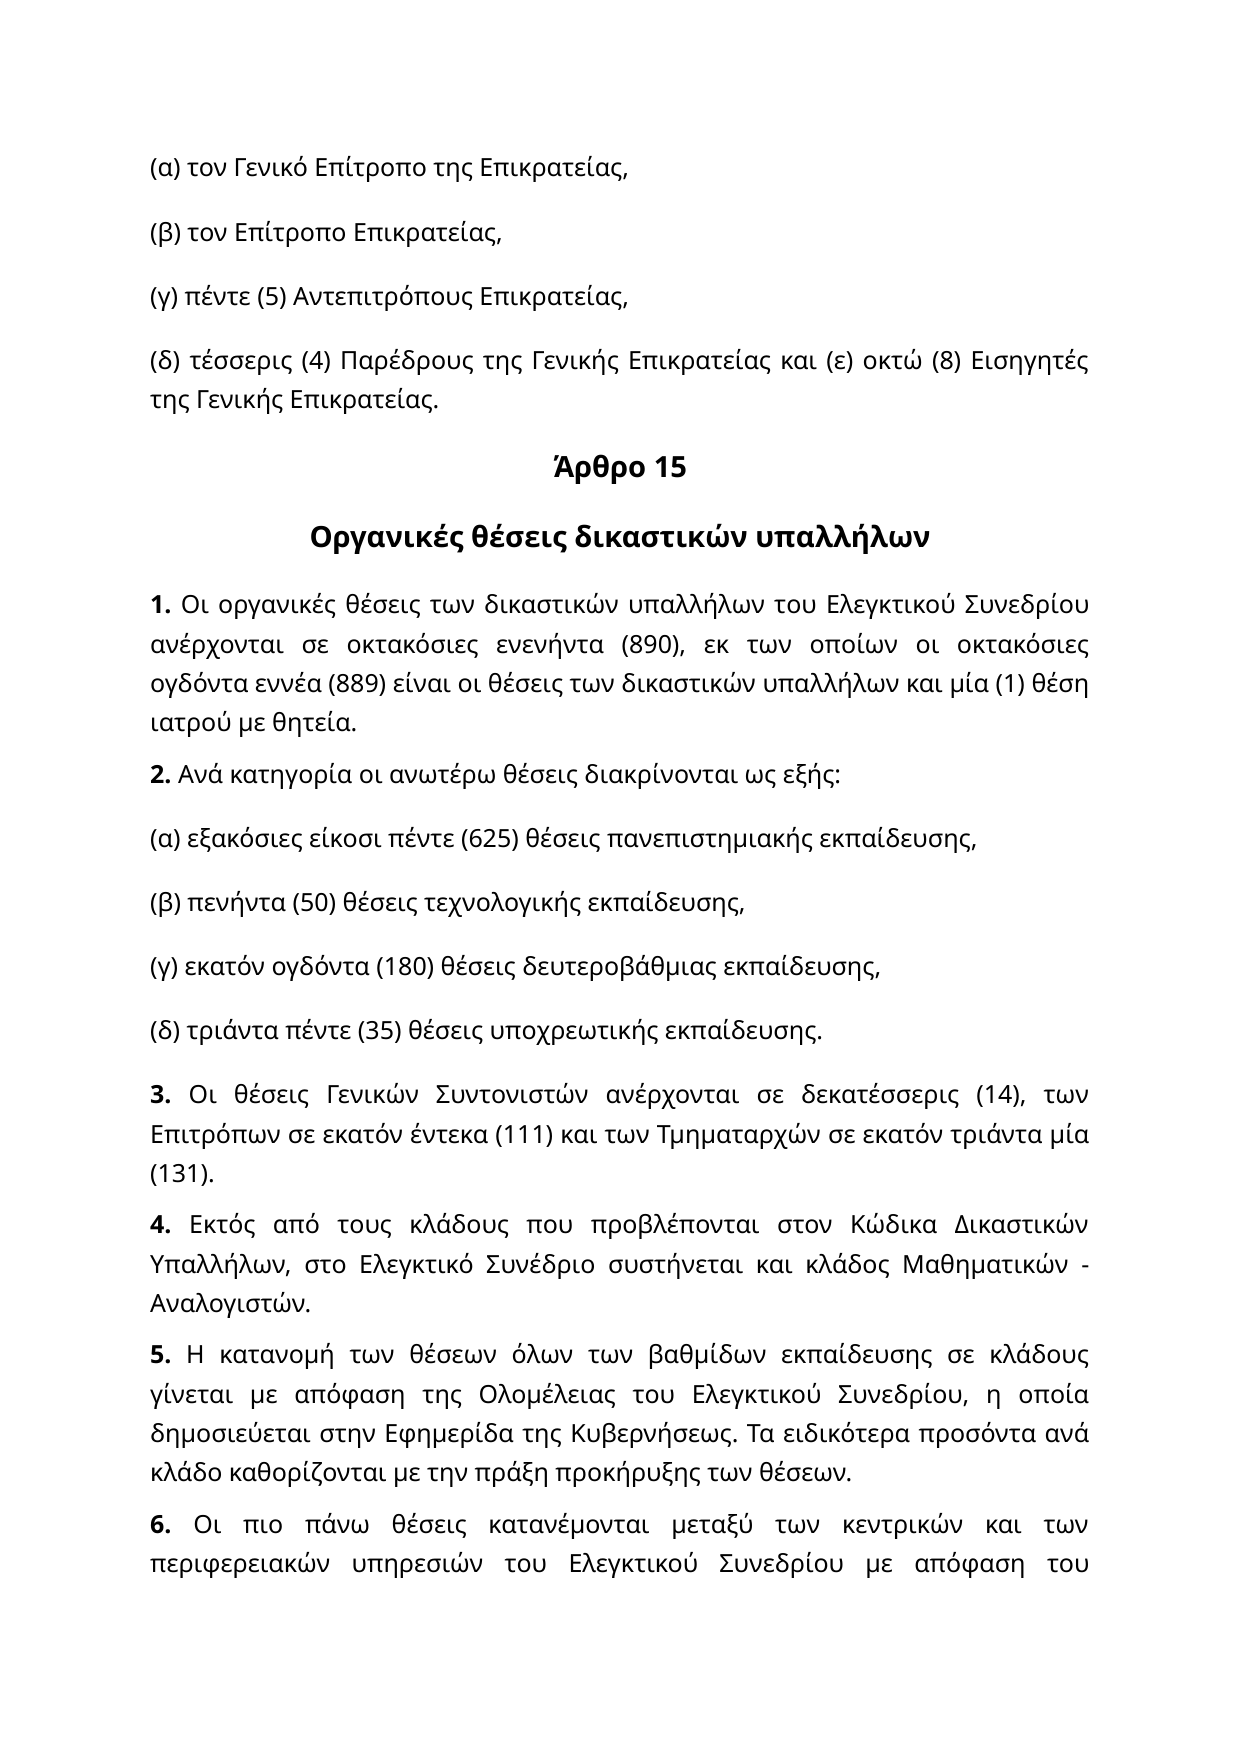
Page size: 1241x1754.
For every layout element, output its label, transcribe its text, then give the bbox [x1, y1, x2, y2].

text 3. Οι θέσεις Γενικών Συντονιστών ανέρχονται σε δεκατέσσερις (14), των Επιτρόπων σε εκατόν έντεκα (111) και των Τμηματαρχών σε εκατόν τριάντα μία (131). [150, 1077, 1090, 1189]
text (β) πενήντα (50) θέσεις τεχνολογικής εκπαίδευσης, [150, 884, 1090, 919]
subtitle Άρθρο 15 [150, 446, 1090, 486]
text (α) εξακόσιες είκοσι πέντε (625) θέσεις πανεπιστημιακής εκπαίδευσης, [150, 820, 1090, 854]
text 5. Η κατανομή των θέσεων όλων των βαθμίδων εκπαίδευσης σε κλάδους γίνεται με απόφαση της Ολομέλειας του Ελεγκτικού Συνεδρίου, η οποία δημοσιεύεται στην Εφημερίδα της Κυβερνήσεως. Τα ειδικότερα προσόντα ανά κλάδο καθορίζονται με την πράξη προκήρυξης των θέσεων. [150, 1337, 1090, 1489]
text (δ) τριάντα πέντε (35) θέσεις υποχρεωτικής εκπαίδευσης. [150, 1013, 1090, 1047]
text (β) τον Επίτροπο Επικρατείας, [150, 214, 1090, 248]
text (α) τον Γενικό Επίτροπο της Επικρατείας, [150, 150, 1090, 184]
text 4. Εκτός από τους κλάδους που προβλέπονται στον Κώδικα Δικαστικών Υπαλλήλων, στο Ελεγκτικό Συνέδριο συστήνεται και κλάδος Μαθηματικών - Αναλογιστών. [150, 1207, 1090, 1319]
text (γ) εκατόν ογδόντα (180) θέσεις δευτεροβάθμιας εκπαίδευσης, [150, 949, 1090, 983]
text 2. Ανά κατηγορία οι ανωτέρω θέσεις διακρίνονται ως εξής: [150, 756, 1090, 790]
text (δ) τέσσερις (4) Παρέδρους της Γενικής Επικρατείας και (ε) οκτώ (8) Εισηγητές της Γενικής Επικρατείας. [150, 342, 1090, 416]
text (γ) πέντε (5) Αντεπιτρόπους Επικρατείας, [150, 278, 1090, 312]
text 6. Οι πιο πάνω θέσεις κατανέμονται μεταξύ των κεντρικών και των περιφερειακών υπηρεσιών του Ελεγκτικού Συνεδρίου με απόφαση του [150, 1506, 1090, 1579]
text 1. Οι οργανικές θέσεις των δικαστικών υπαλλήλων του Ελεγκτικού Συνεδρίου ανέρχονται σε οκτακόσιες ενενήντα (890), εκ των οποίων οι οκτακόσιες ογδόντα εννέα (889) είναι οι θέσεις των δικαστικών υπαλλήλων και μία (1) θέση ιατρού με θητεία. [150, 587, 1090, 739]
subtitle Οργανικές θέσεις δικαστικών υπαλλήλων [150, 516, 1090, 556]
